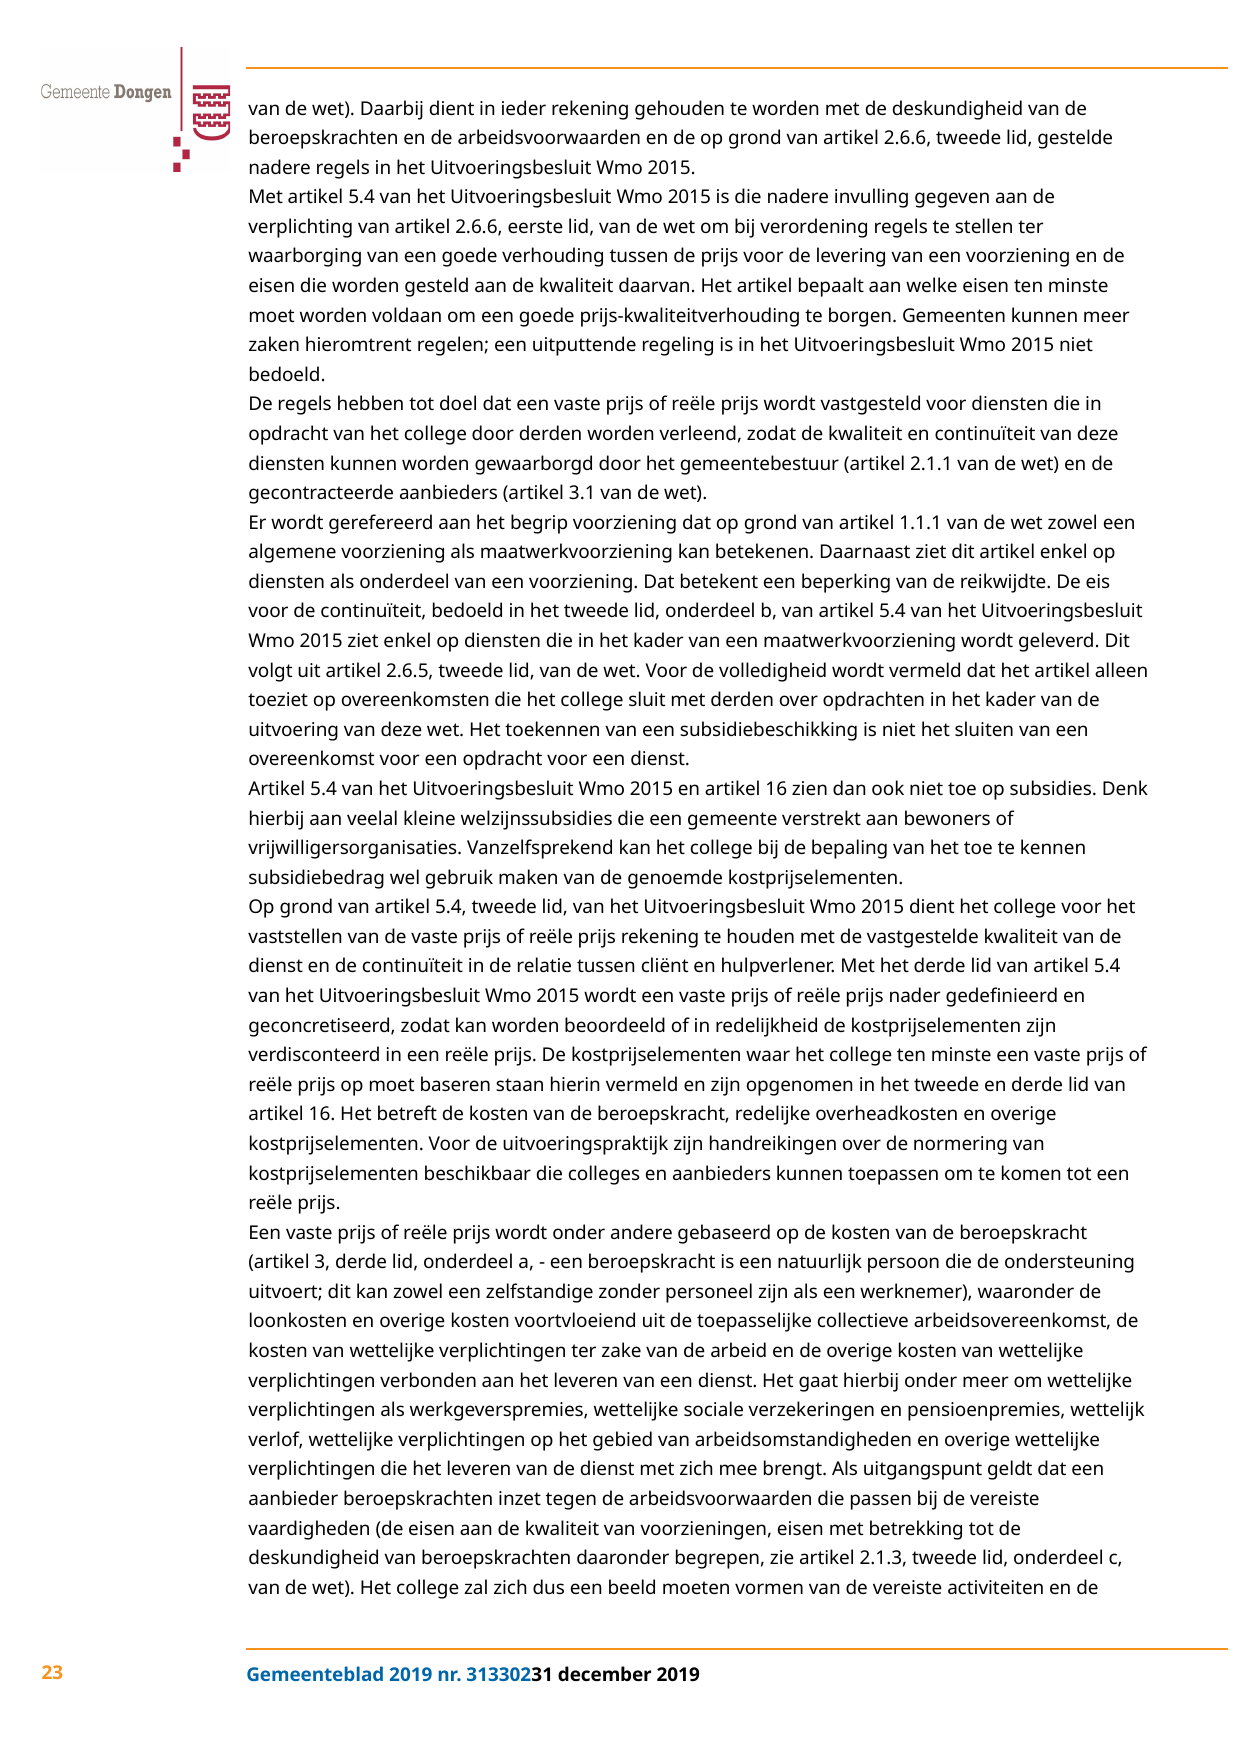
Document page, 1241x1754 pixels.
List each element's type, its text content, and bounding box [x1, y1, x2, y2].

picture [41, 47, 231, 172]
text Met artikel 5.4 van het Uitvoeringsbesluit Wmo 2015 is die nadere invulling gegeven aan de verplichting van artikel 2.6.6, eerste lid, van de wet om bij verordening regels te stellen ter waarborging van een goede verhouding tussen de prijs voor de levering van een voorziening en de eisen die worden gesteld aan de kwaliteit daarvan. Het artikel bepaalt aan welke eisen ten minste moet worden voldaan om een goede prijs-kwaliteitverhouding te borgen. Gemeenten kunnen meer zaken hieromtrent regelen; een uitputtende regeling is in het Uitvoeringsbesluit Wmo 2015 niet bedoeld. [248, 183, 1152, 387]
text Er wordt gerefereerd aan het begrip voorziening dat op grond van artikel 1.1.1 van de wet zowel een algemene voorziening als maatwerkvoorziening kan betekenen. Daarnaast ziet dit artikel enkel op diensten als onderdeel van een voorziening. Dat betekent een beperking van de reikwijdte. De eis voor de continuïteit, bedoeld in het tweede lid, onderdeel b, van artikel 5.4 van het Uitvoeringsbesluit Wmo 2015 ziet enkel op diensten die in het kader van een maatwerkvoorziening wordt geleverd. Dit volgt uit artikel 2.6.5, tweede lid, van de wet. Voor de volledigheid wordt vermeld dat het artikel alleen toeziet op overeenkomsten die het college sluit met derden over opdrachten in het kader van de uitvoering van deze wet. Het toekennen van een subsidiebeschikking is niet het sluiten van een overeenkomst voor een opdracht voor een dienst. [248, 509, 1152, 771]
text Artikel 5.4 van het Uitvoeringsbesluit Wmo 2015 en artikel 16 zien dan ook niet toe op subsidies. Denk hierbij aan veelal kleine welzijnssubsidies die een gemeente verstrekt aan bewoners of vrijwilligersorganisaties. Vanzelfsprekend kan het college bij de bepaling van het toe te kennen subsidiebedrag wel gebruik maken van de genoemde kostprijselementen. [248, 775, 1152, 890]
text van de wet). Daarbij dient in ieder rekening gehouden te worden met de deskundigheid van de beroepskrachten en de arbeidsvoorwaarden en de op grond van artikel 2.6.6, tweede lid, gestelde nadere regels in het Uitvoeringsbesluit Wmo 2015. [248, 95, 1152, 180]
text Op grond van artikel 5.4, tweede lid, van het Uitvoeringsbesluit Wmo 2015 dient het college voor het vaststellen van de vaste prijs of reële prijs rekening te houden met de vastgestelde kwaliteit van de dienst en de continuïteit in de relatie tussen cliënt en hulpverlener. Met het derde lid van artikel 5.4 van het Uitvoeringsbesluit Wmo 2015 wordt een vaste prijs of reële prijs nader gedefinieerd en geconcretiseerd, zodat kan worden beoordeeld of in redelijkheid de kostprijselementen zijn verdisconteerd in een reële prijs. De kostprijselementen waar het college ten minste een vaste prijs of reële prijs op moet baseren staan hierin vermeld en zijn opgenomen in het tweede en derde lid van artikel 16. Het betreft de kosten van de beroepskracht, redelijke overheadkosten en overige kostprijselementen. Voor de uitvoeringspraktijk zijn handreikingen over de normering van kostprijselementen beschikbaar die colleges en aanbieders kunnen toepassen om te komen tot een reële prijs. [248, 893, 1152, 1215]
text De regels hebben tot doel dat een vaste prijs of reële prijs wordt vastgesteld voor diensten die in opdracht van het college door derden worden verleend, zodat de kwaliteit en continuïteit van deze diensten kunnen worden gewaarborgd door het gemeentebestuur (artikel 2.1.1 van de wet) en de gecontracteerde aanbieders (artikel 3.1 van de wet). [248, 391, 1152, 505]
text Een vaste prijs of reële prijs wordt onder andere gebaseerd op de kosten van de beroepskracht (artikel 3, derde lid, onderdeel a, - een beroepskracht is een natuurlijk persoon die de ondersteuning uitvoert; dit kan zowel een zelfstandige zonder personeel zijn als een werknemer), waaronder de loonkosten en overige kosten voortvloeiend uit de toepasselijke collectieve arbeidsovereenkomst, de kosten van wettelijke verplichtingen ter zake van de arbeid en de overige kosten van wettelijke verplichtingen verbonden aan het leveren van een dienst. Het gaat hierbij onder meer om wettelijke verplichtingen als werkgeverspremies, wettelijke sociale verzekeringen en pensioenpremies, wettelijk verlof, wettelijke verplichtingen op het gebied van arbeidsomstandigheden en overige wettelijke verplichtingen die het leveren van de dienst met zich mee brengt. Als uitgangspunt geldt dat een aanbieder beroepskrachten inzet tegen de arbeidsvoorwaarden die passen bij de vereiste vaardigheden (de eisen aan de kwaliteit van voorzieningen, eisen met betrekking tot de deskundigheid van beroepskrachten daaronder begrepen, zie artikel 2.1.3, tweede lid, onderdeel c, van de wet). Het college zal zich dus een beeld moeten vormen van de vereiste activiteiten en de [248, 1219, 1152, 1600]
